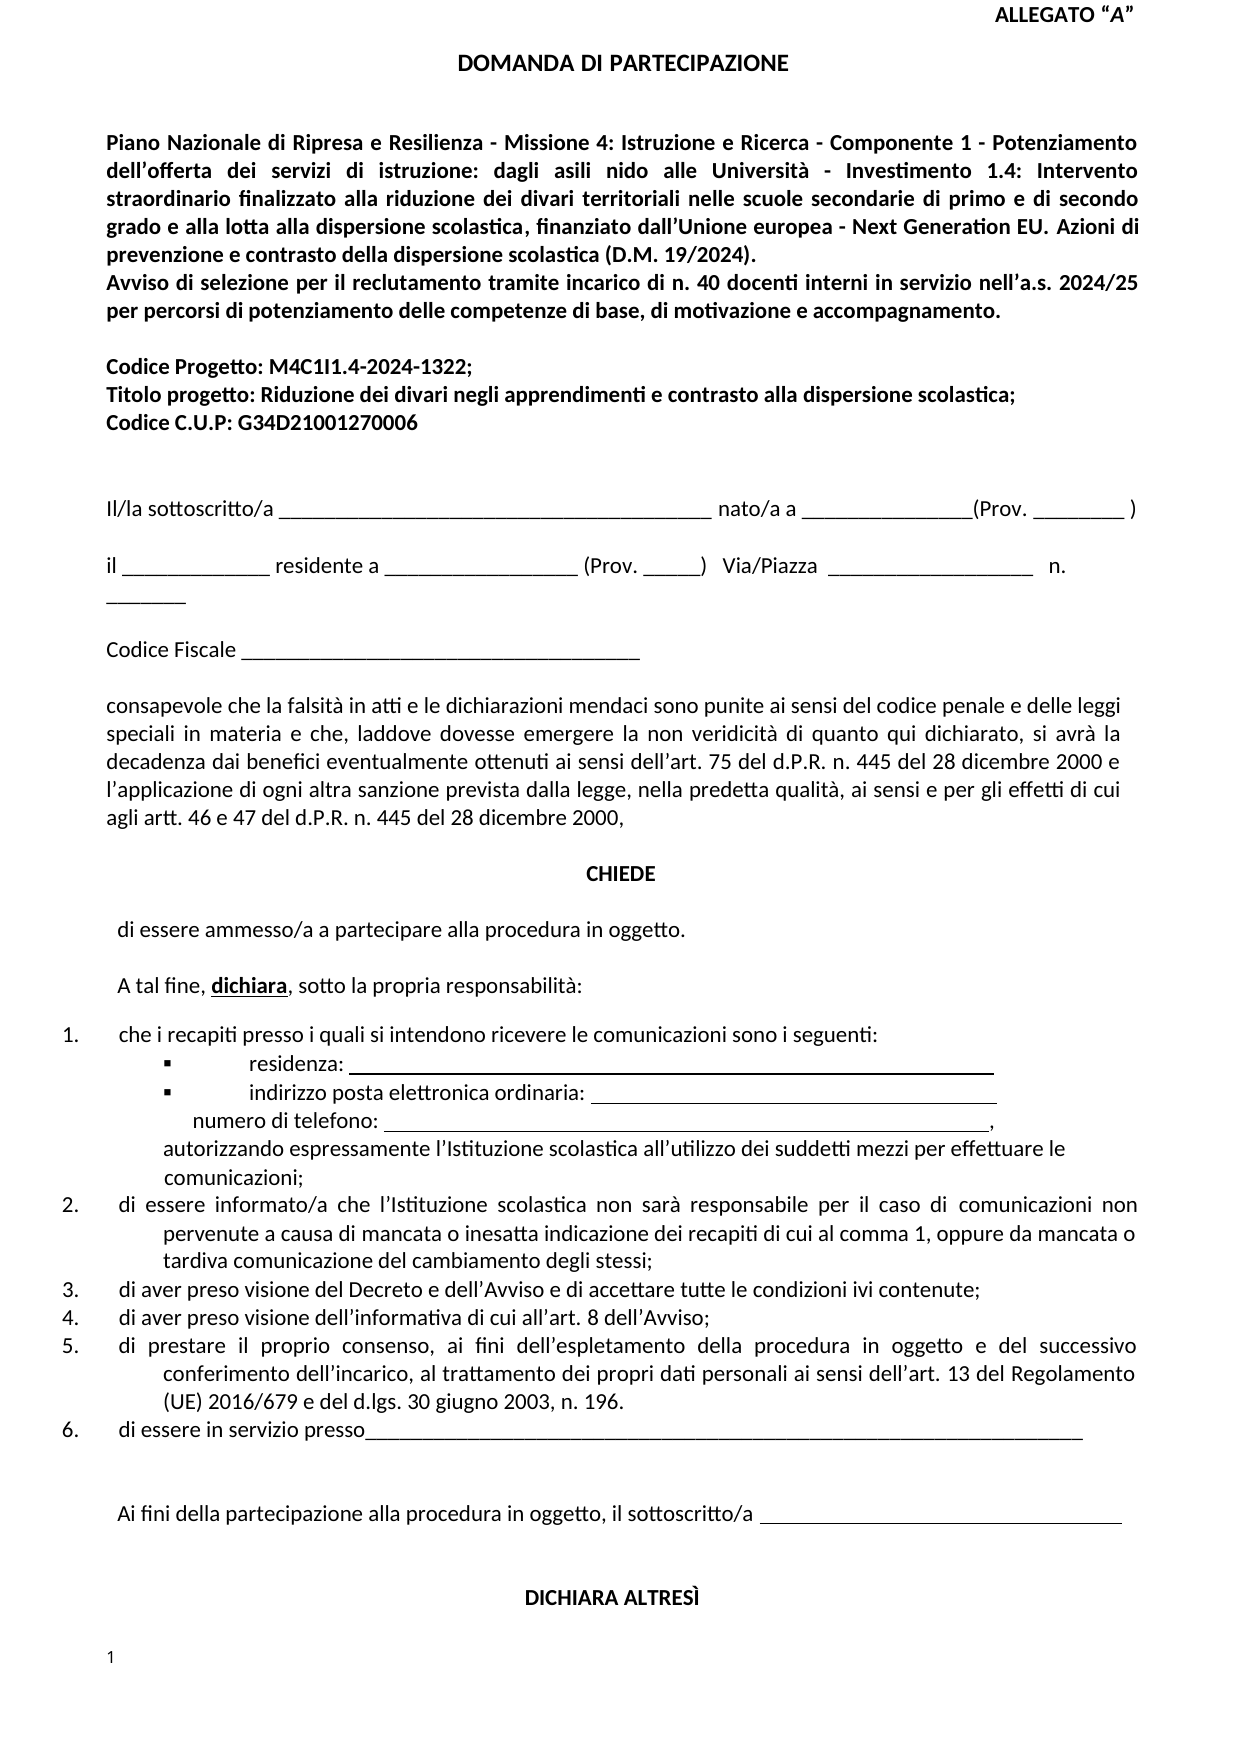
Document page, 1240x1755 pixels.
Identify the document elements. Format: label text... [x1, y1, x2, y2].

list di aver preso visione del Decreto e dell’Avviso e di accettare tutte le condizioni ivi contenute; [62, 1275, 1138, 1303]
list di aver preso visione dell’informativa di cui all’art. 8 dell’Avviso; [62, 1303, 1138, 1331]
subtitle CHIEDE [123, 859, 1118, 887]
list residenza: [163, 1048, 1138, 1077]
text di essere ammesso/a a partecipare alla procedura in oggetto. [117, 915, 695, 943]
text Piano Nazionale di Ripresa e Resilienza - Missione 4: Istruzione e Ricerca - Componente 1 - Potenziamento dell’offerta dei servizi di istruzione: dagli asili nido alle Università - Investimento 1.4: Intervento straordinario finalizzato alla riduzione dei divari territoriali nelle scuole secondarie di primo e di secondo grado e alla lotta alla dispersione scolastica, finanziato dall’Unione europea - Next Generation EU. Azioni di prevenzione e contrasto della dispersione scolastica (D.M. 19/2024). [106, 128, 1139, 268]
list indirizzo posta elettronica ordinaria: [163, 1077, 1138, 1107]
text autorizzando espressamente l’Istituzione scolastica all’utilizzo dei suddetti mezzi per effettuare le comunicazioni; [163, 1134, 1138, 1191]
subtitle il _____________ residente a _________________ (Prov. _____) Via/Piazza __________________ n. _______ [106, 551, 1139, 607]
text Codice C.U.P: G34D21001270006 [106, 408, 1139, 436]
text A tal fine, dichiara, sotto la propria responsabilità: [117, 971, 695, 999]
text Codice Fiscale ___________________________________ [106, 635, 1123, 663]
list che i recapiti presso i quali si intendono ricevere le comunicazioni sono i seguenti: [62, 1020, 1138, 1048]
list di prestare il proprio consenso, ai fini dell’espletamento della procedura in oggetto e del successivo conferimento dell’incarico, al trattamento dei propri dati personali ai sensi dell’art. 13 del Regolamento (UE) 2016/679 e del d.lgs. 30 giugno 2003, n. 196. [62, 1331, 1138, 1415]
text DOMANDA DI PARTECIPAZIONE [106, 47, 1140, 77]
text Avviso di selezione per il reclutamento tramite incarico di n. 40 docenti interni in servizio nell’a.s. 2024/25 per percorsi di potenziamento delle competenze di base, di motivazione e accompagnamento. [106, 268, 1139, 324]
subtitle DICHIARA ALTRESÌ [106, 1583, 1118, 1611]
text numero di telefono: , [192, 1107, 1138, 1134]
text ALLEGATO “A” [106, 0, 1140, 28]
text consapevole che la falsità in atti e le dichiarazioni mendaci sono punite ai sensi del codice penale e delle leggi speciali in materia e che, laddove dovesse emergere la non veridicità di quanto qui dichiarato, si avrà la decadenza dai benefici eventualmente ottenuti ai sensi dell’art. 75 del d.P.R. n. 445 del 28 dicembre 2000 e l’applicazione di ogni altra sanzione prevista dalla legge, nella predetta qualità, ai sensi e per gli effetti di cui agli artt. 46 e 47 del d.P.R. n. 445 del 28 dicembre 2000, [106, 691, 1123, 831]
text Il/la sottoscritto/a ______________________________________ nato/a a _______________(Prov. ________ ) [106, 492, 1139, 523]
text Ai fini della partecipazione alla procedura in oggetto, il sottoscritto/a [117, 1499, 1139, 1527]
list di essere informato/a che l’Istituzione scolastica non sarà responsabile per il caso di comunicazioni non pervenute a causa di mancata o inesatta indicazione dei recapiti di cui al comma 1, oppure da mancata o tardiva comunicazione del cambiamento degli stessi; [62, 1191, 1138, 1275]
text Codice Progetto: M4C1I1.4-2024-1322; [106, 352, 1139, 380]
text Titolo progetto: Riduzione dei divari negli apprendimenti e contrasto alla dispersione scolastica; [106, 380, 1139, 408]
list di essere in servizio presso_______________________________________________________________ [62, 1415, 1138, 1443]
